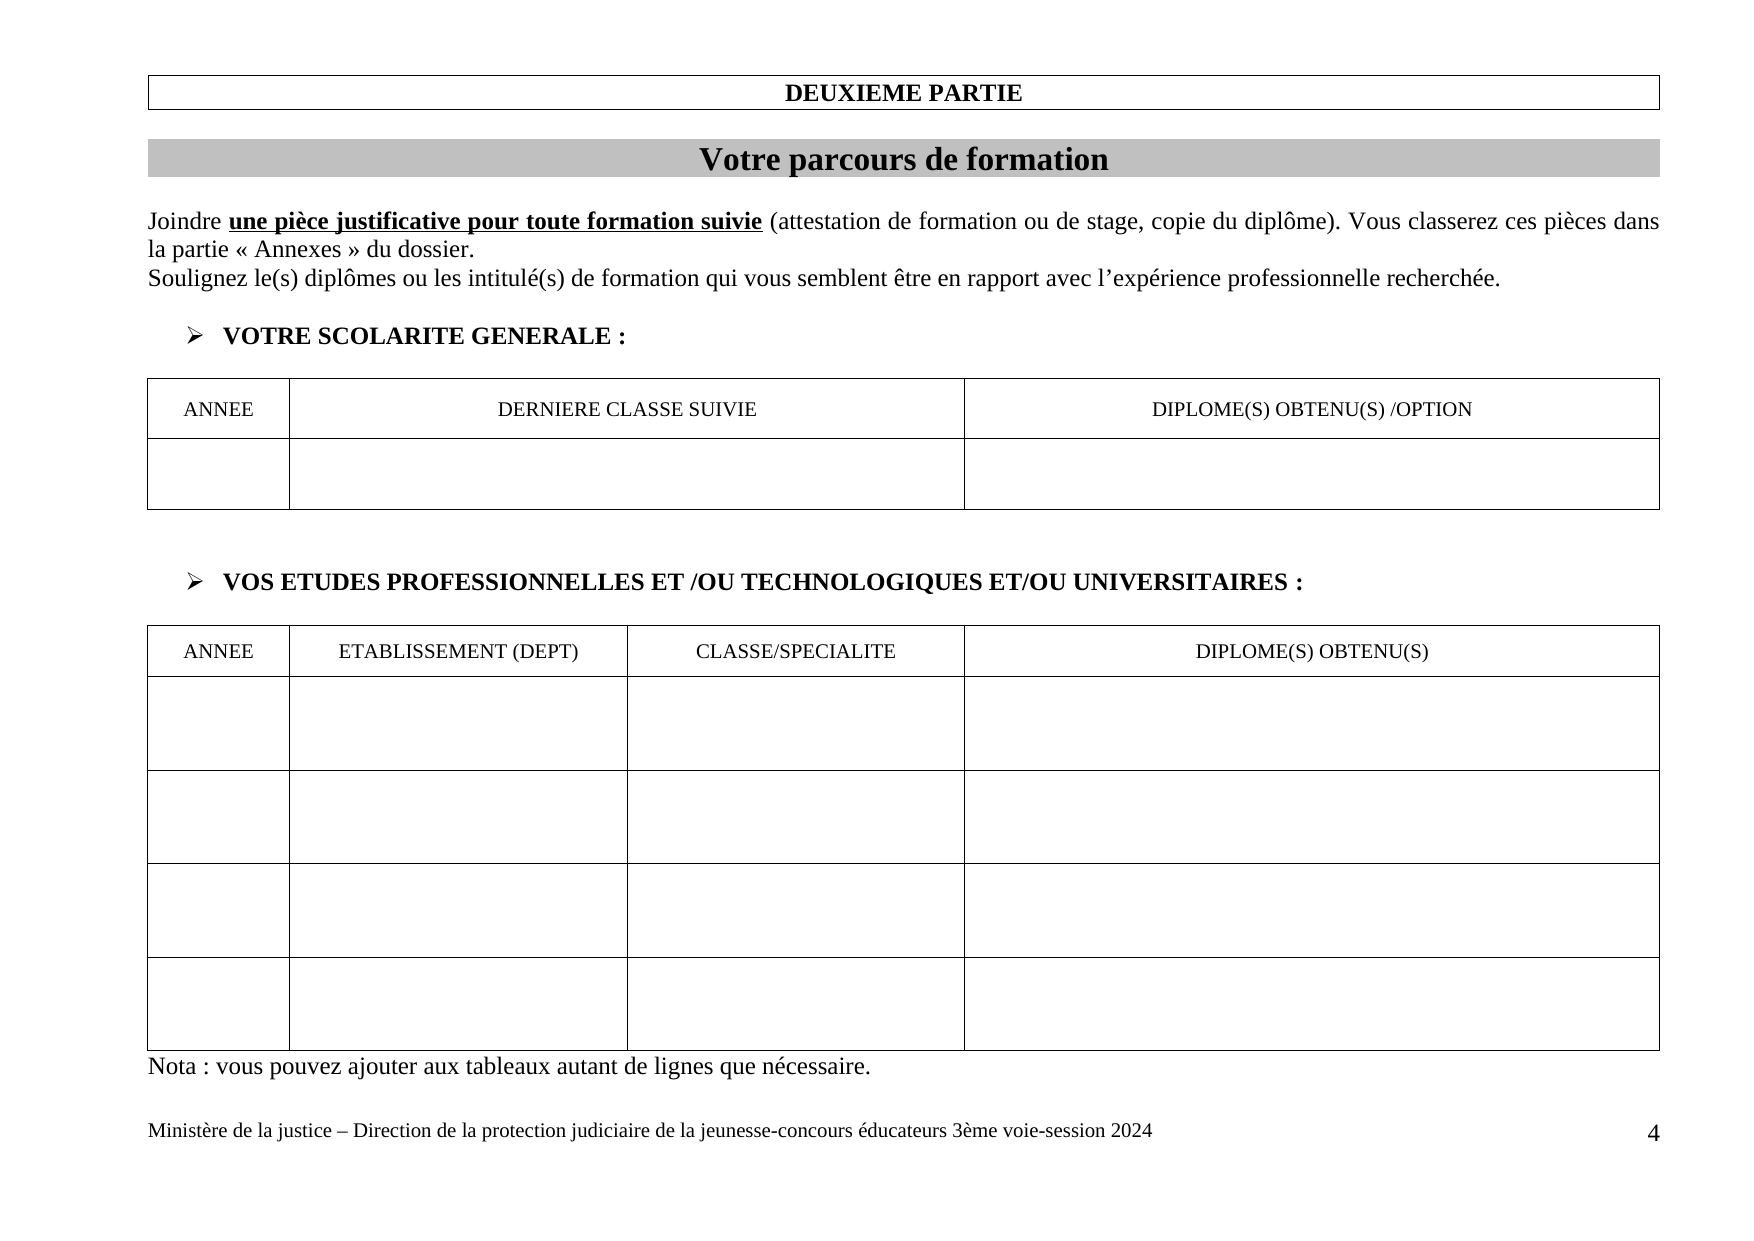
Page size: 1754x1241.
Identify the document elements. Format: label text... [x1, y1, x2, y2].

table_cell [148, 958, 289, 1050]
table_header DERNIERE CLASSE SUIVIE [290, 379, 964, 438]
table_cell [965, 864, 1659, 957]
table_cell [148, 864, 289, 957]
table_cell [148, 439, 289, 509]
table_header DIPLOME(S) OBTENU(S) /OPTION [965, 379, 1659, 438]
table_cell [148, 771, 289, 863]
table_cell [965, 439, 1659, 509]
table_cell [290, 958, 627, 1050]
table_cell [628, 864, 964, 957]
table_header CLASSE/SPECIALITE [628, 626, 964, 676]
table_cell [290, 439, 964, 509]
text Nota : vous pouvez ajouter aux tableaux autant de lignes que nécessaire. [148, 1051, 1660, 1080]
list VOS ETUDES PROFESSIONNELLES ET /OU TECHNOLOGIQUES ET/OU UNIVERSITAIRES : [185, 567, 1660, 596]
table_cell [628, 771, 964, 863]
table_cell [290, 677, 627, 769]
text Joindre une pièce justificative pour toute formation suivie (attestation de formation ou de stage, copie du diplôme). Vous classerez ces pièces dans la partie « Annexes » du dossier. [148, 206, 1660, 263]
text Soulignez le(s) diplômes ou les intitulé(s) de formation qui vous semblent être en rapport avec l’expérience professionnelle recherchée. [148, 263, 1660, 292]
table_header ETABLISSEMENT (DEPT) [290, 626, 627, 676]
table_cell [965, 771, 1659, 863]
table_cell [965, 677, 1659, 769]
table_cell [290, 864, 627, 957]
text DEUXIEME PARTIE [149, 76, 1659, 109]
table_header ANNEE [148, 626, 289, 676]
text Votre parcours de formation [148, 139, 1660, 177]
table_cell [628, 958, 964, 1050]
table_cell [290, 771, 627, 863]
list VOTRE SCOLARITE GENERALE : [185, 321, 1660, 349]
table_header DIPLOME(S) OBTENU(S) [965, 626, 1659, 676]
table_cell [628, 677, 964, 769]
table_cell [148, 677, 289, 769]
table_cell [965, 958, 1659, 1050]
table_header ANNEE [148, 379, 289, 438]
